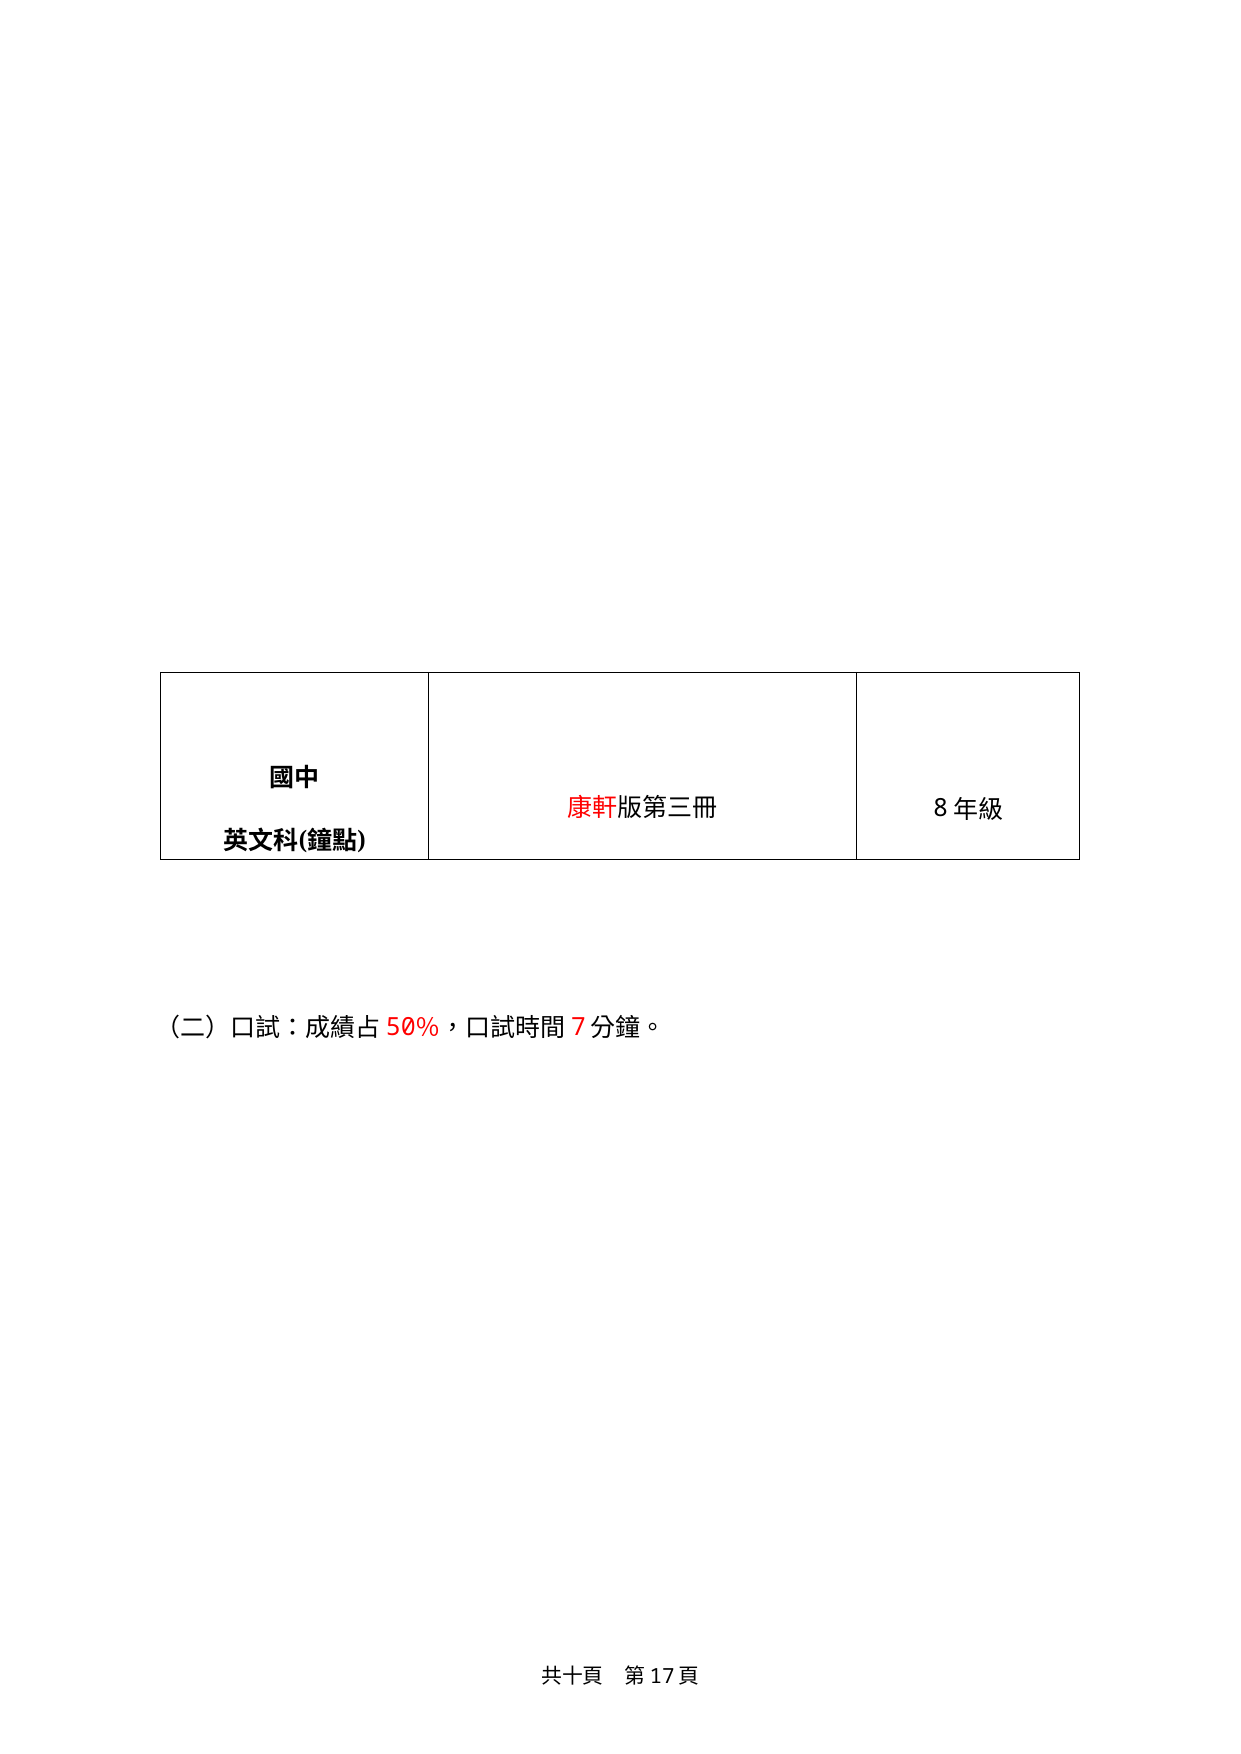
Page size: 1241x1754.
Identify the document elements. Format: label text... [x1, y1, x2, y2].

text （二）口試：成績占50％，口試時間7分鐘。 [156, 984, 1122, 1047]
table_cell 康軒版第三冊 [429, 673, 856, 859]
table_cell 國中 英文科(鐘點) [161, 673, 428, 859]
table_cell 8年級 [857, 673, 1079, 859]
